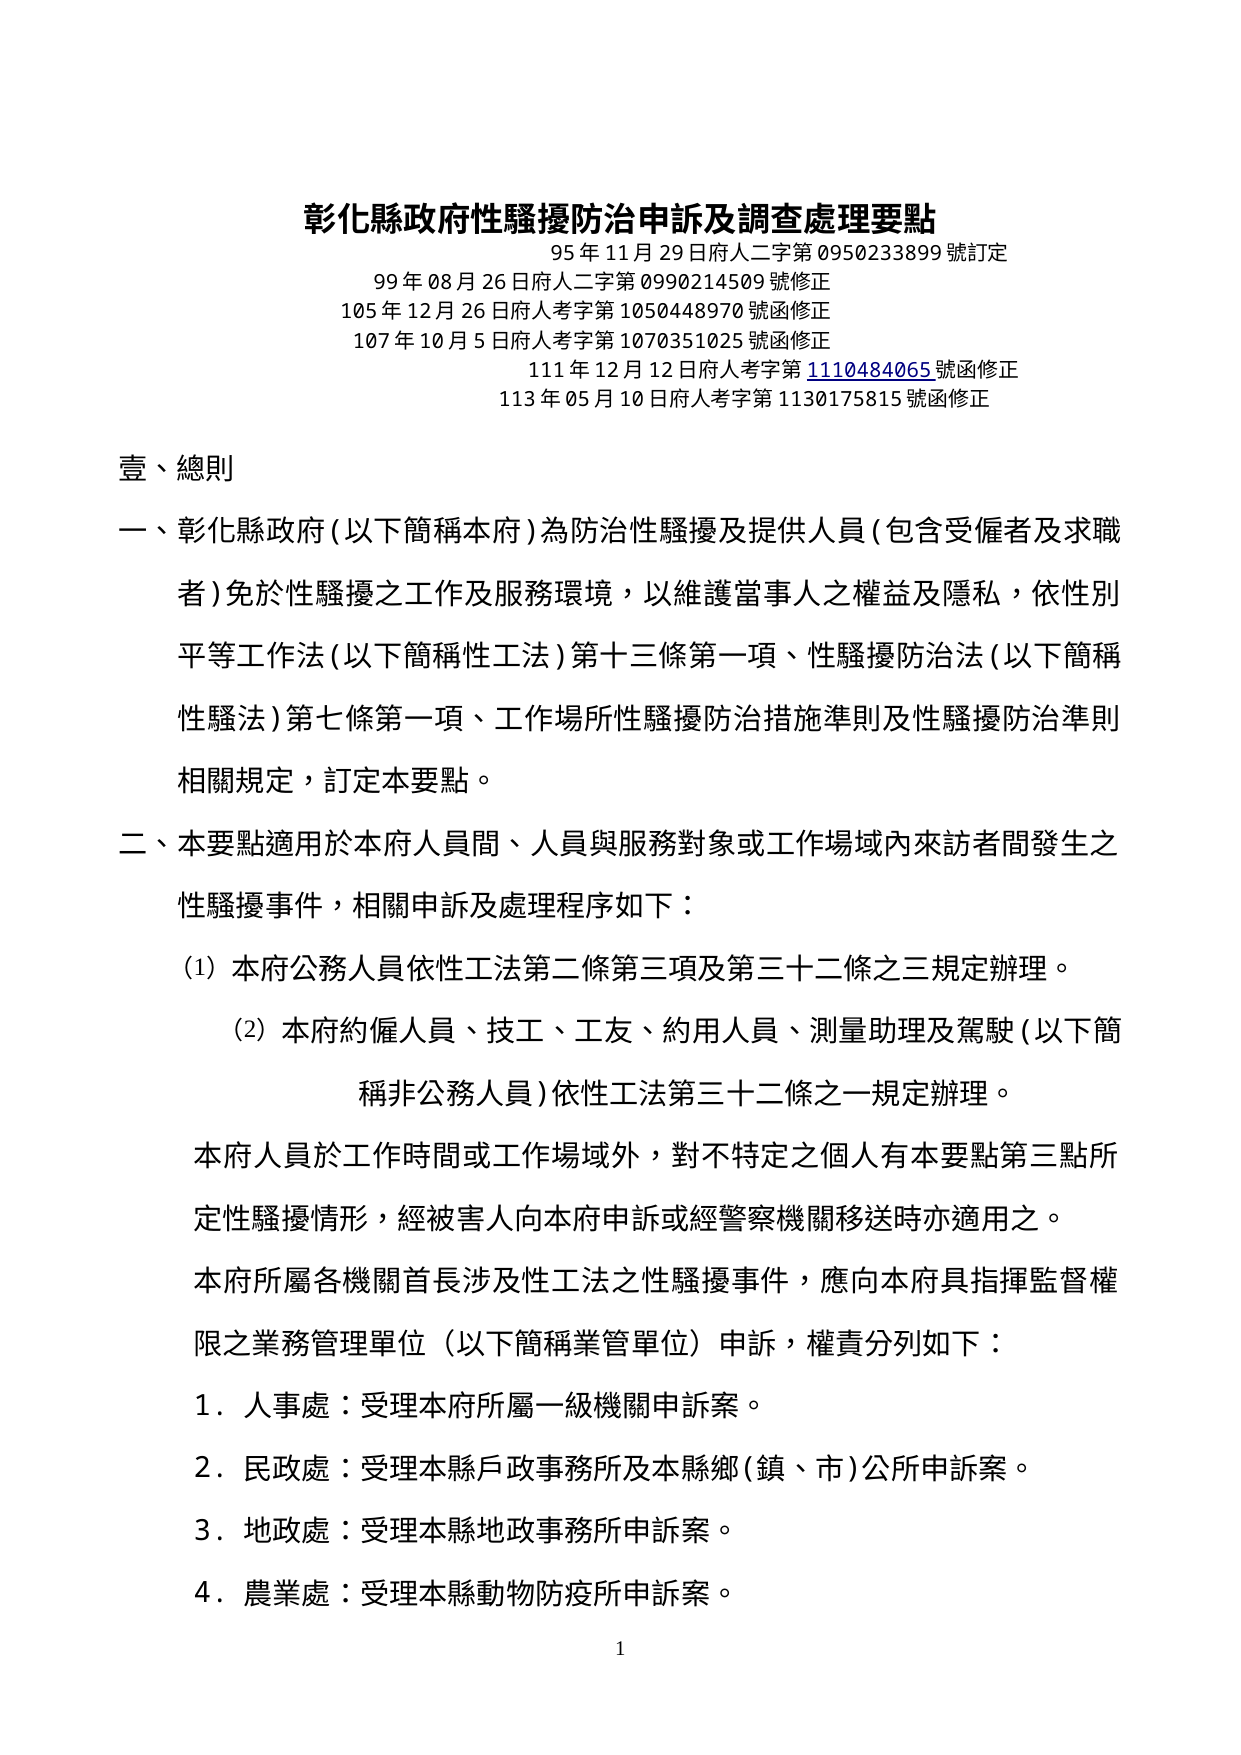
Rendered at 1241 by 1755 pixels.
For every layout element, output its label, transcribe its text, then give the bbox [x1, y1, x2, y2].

text 二、本要點適用於本府人員間、人員與服務對象或工作場域內來訪者間發生之性騷擾事件，相關申訴及處理程序如下： [118, 800, 1122, 925]
list 本府公務人員依性工法第二條第三項及第三十二條之三規定辦理。 [168, 925, 1122, 987]
text 105年12月26日府人考字第1050448970號函修正 [118, 296, 1019, 325]
text 一、彰化縣政府(以下簡稱本府)為防治性騷擾及提供人員(包含受僱者及求職者)免於性騷擾之工作及服務環境，以維護當事人之權益及隱私，依性別平等工作法(以下簡稱性工法)第十三條第一項、性騷擾防治法(以下簡稱性騷法)第七條第一項、工作場所性騷擾防治措施準則及性騷擾防治準則相關規定，訂定本要點。 [118, 487, 1122, 800]
text 113年05月10日府人考字第1130175815號函修正 [118, 383, 1019, 412]
text 95年11月29日府人二字第0950233899號訂定 [118, 237, 1019, 266]
text 本府人員於工作時間或工作場域外，對不特定之個人有本要點第三點所定性騷擾情形，經被害人向本府申訴或經警察機關移送時亦適用之。 [193, 1112, 1122, 1237]
text 111年12月12日府人考字第1110484065號函修正 [118, 354, 1019, 383]
text 彰化縣政府性騷擾防治申訴及調查處理要點 [118, 175, 1122, 237]
text 壹、總則 [59, 425, 1122, 487]
list 民政處：受理本縣戶政事務所及本縣鄉(鎮、市)公所申訴案。 [193, 1425, 1122, 1487]
text 107年10月5日府人考字第1070351025號函修正 [118, 325, 1019, 354]
list 本府約僱人員、技工、工友、約用人員、測量助理及駕駛(以下簡稱非公務人員)依性工法第三十二條之一規定辦理。 [218, 987, 1122, 1112]
list 農業處：受理本縣動物防疫所申訴案。 [193, 1550, 1122, 1612]
text 本府所屬各機關首長涉及性工法之性騷擾事件，應向本府具指揮監督權限之業務管理單位（以下簡稱業管單位）申訴，權責分列如下： [193, 1237, 1122, 1362]
list 地政處：受理本縣地政事務所申訴案。 [193, 1487, 1122, 1550]
list 人事處：受理本府所屬一級機關申訴案。 [193, 1362, 1122, 1425]
text 99年08月26日府人二字第0990214509號修正 [118, 266, 1019, 296]
